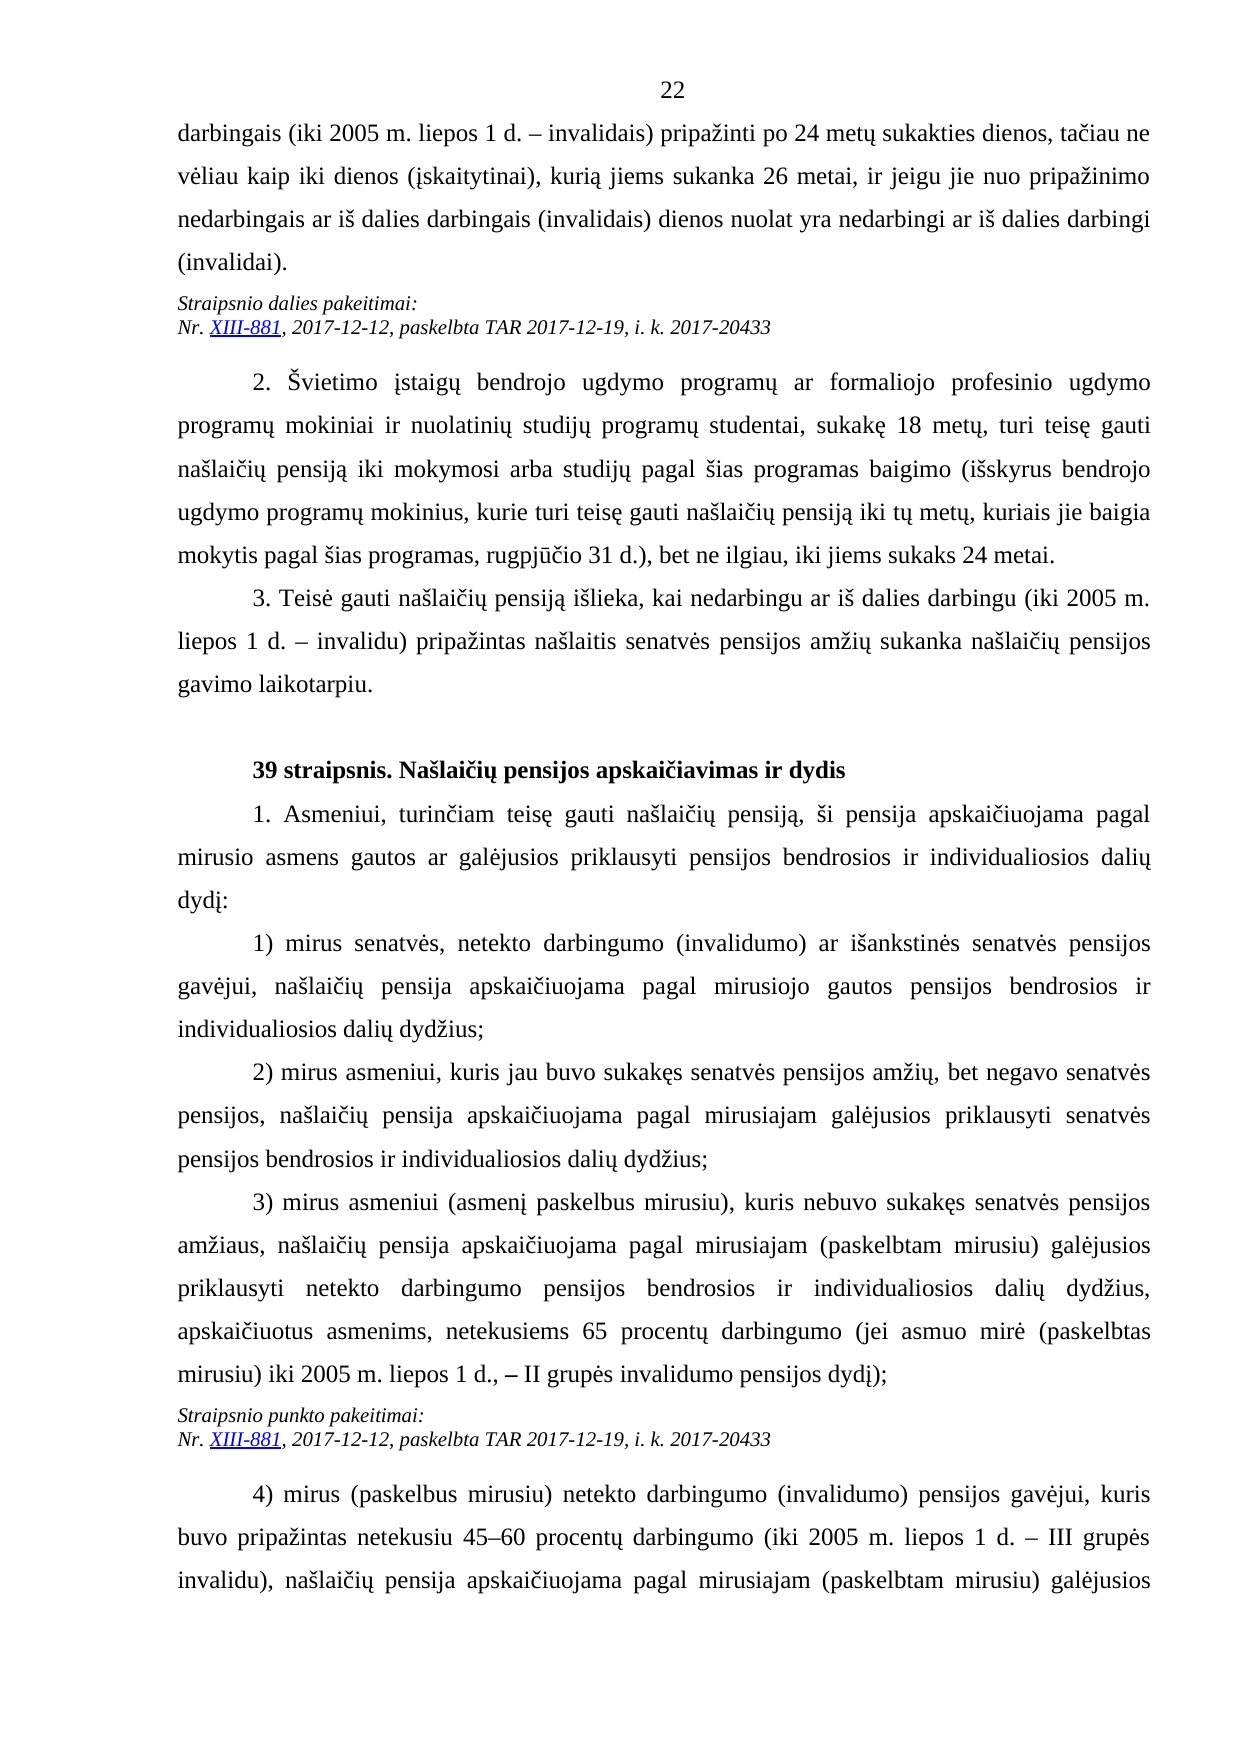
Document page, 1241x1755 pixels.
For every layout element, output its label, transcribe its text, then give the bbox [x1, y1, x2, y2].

text Straipsnio dalies pakeitimai: [177, 291, 1152, 315]
text 4) mirus (paskelbus mirusiu) netekto darbingumo (invalidumo) pensijos gavėjui, kuris buvo pripažintas netekusiu 45–60 procentų darbingumo (iki 2005 m. liepos 1 d. – III grupės invalidu), našlaičių pensija apskaičiuojama pagal mirusiajam (paskelbtam mirusiu) galėjusios [177, 1479, 1152, 1594]
text darbingais (iki 2005 m. liepos 1 d. – invalidais) pripažinti po 24 metų sukakties dienos, tačiau ne vėliau kaip iki dienos (įskaitytinai), kurią jiems sukanka 26 metai, ir jeigu jie nuo pripažinimo nedarbingais ar iš dalies darbingais (invalidais) dienos nuolat yra nedarbingi ar iš dalies darbingi (invalidai). [177, 118, 1152, 276]
text 2. Švietimo įstaigų bendrojo ugdymo programų ar formaliojo profesinio ugdymo programų mokiniai ir nuolatinių studijų programų studentai, sukakę 18 metų, turi teisę gauti našlaičių pensiją iki mokymosi arba studijų pagal šias programas baigimo (išskyrus bendrojo ugdymo programų mokinius, kurie turi teisę gauti našlaičių pensiją iki tų metų, kuriais jie baigia mokytis pagal šias programas, rugpjūčio 31 d.), bet ne ilgiau, iki jiems sukaks 24 metai. [177, 367, 1152, 569]
text 3. Teisė gauti našlaičių pensiją išlieka, kai nedarbingu ar iš dalies darbingu (iki 2005 m. liepos 1 d. – invalidu) pripažintas našlaitis senatvės pensijos amžių sukanka našlaičių pensijos gavimo laikotarpiu. [177, 583, 1152, 698]
text 1) mirus senatvės, netekto darbingumo (invalidumo) ar išankstinės senatvės pensijos gavėjui, našlaičių pensija apskaičiuojama pagal mirusiojo gautos pensijos bendrosios ir individualiosios dalių dydžius; [177, 928, 1152, 1043]
text Nr. XIII-881, 2017-12-12, paskelbta TAR 2017-12-19, i. k. 2017-20433 [177, 1427, 1152, 1451]
text 39 straipsnis. Našlaičių pensijos apskaičiavimas ir dydis [177, 756, 1152, 784]
text 1. Asmeniui, turinčiam teisę gauti našlaičių pensiją, ši pensija apskaičiuojama pagal mirusio asmens gautos ar galėjusios priklausyti pensijos bendrosios ir individualiosios dalių dydį: [177, 799, 1152, 914]
text Nr. XIII-881, 2017-12-12, paskelbta TAR 2017-12-19, i. k. 2017-20433 [177, 315, 1152, 339]
text Straipsnio punkto pakeitimai: [177, 1402, 1152, 1427]
text 3) mirus asmeniui (asmenį paskelbus mirusiu), kuris nebuvo sukakęs senatvės pensijos amžiaus, našlaičių pensija apskaičiuojama pagal mirusiajam (paskelbtam mirusiu) galėjusios priklausyti netekto darbingumo pensijos bendrosios ir individualiosios dalių dydžius, apskaičiuotus asmenims, netekusiems 65 procentų darbingumo (jei asmuo mirė (paskelbtas mirusiu) iki 2005 m. liepos 1 d., – II grupės invalidumo pensijos dydį); [177, 1187, 1152, 1388]
text 2) mirus asmeniui, kuris jau buvo sukakęs senatvės pensijos amžių, bet negavo senatvės pensijos, našlaičių pensija apskaičiuojama pagal mirusiajam galėjusios priklausyti senatvės pensijos bendrosios ir individualiosios dalių dydžius; [177, 1057, 1152, 1172]
